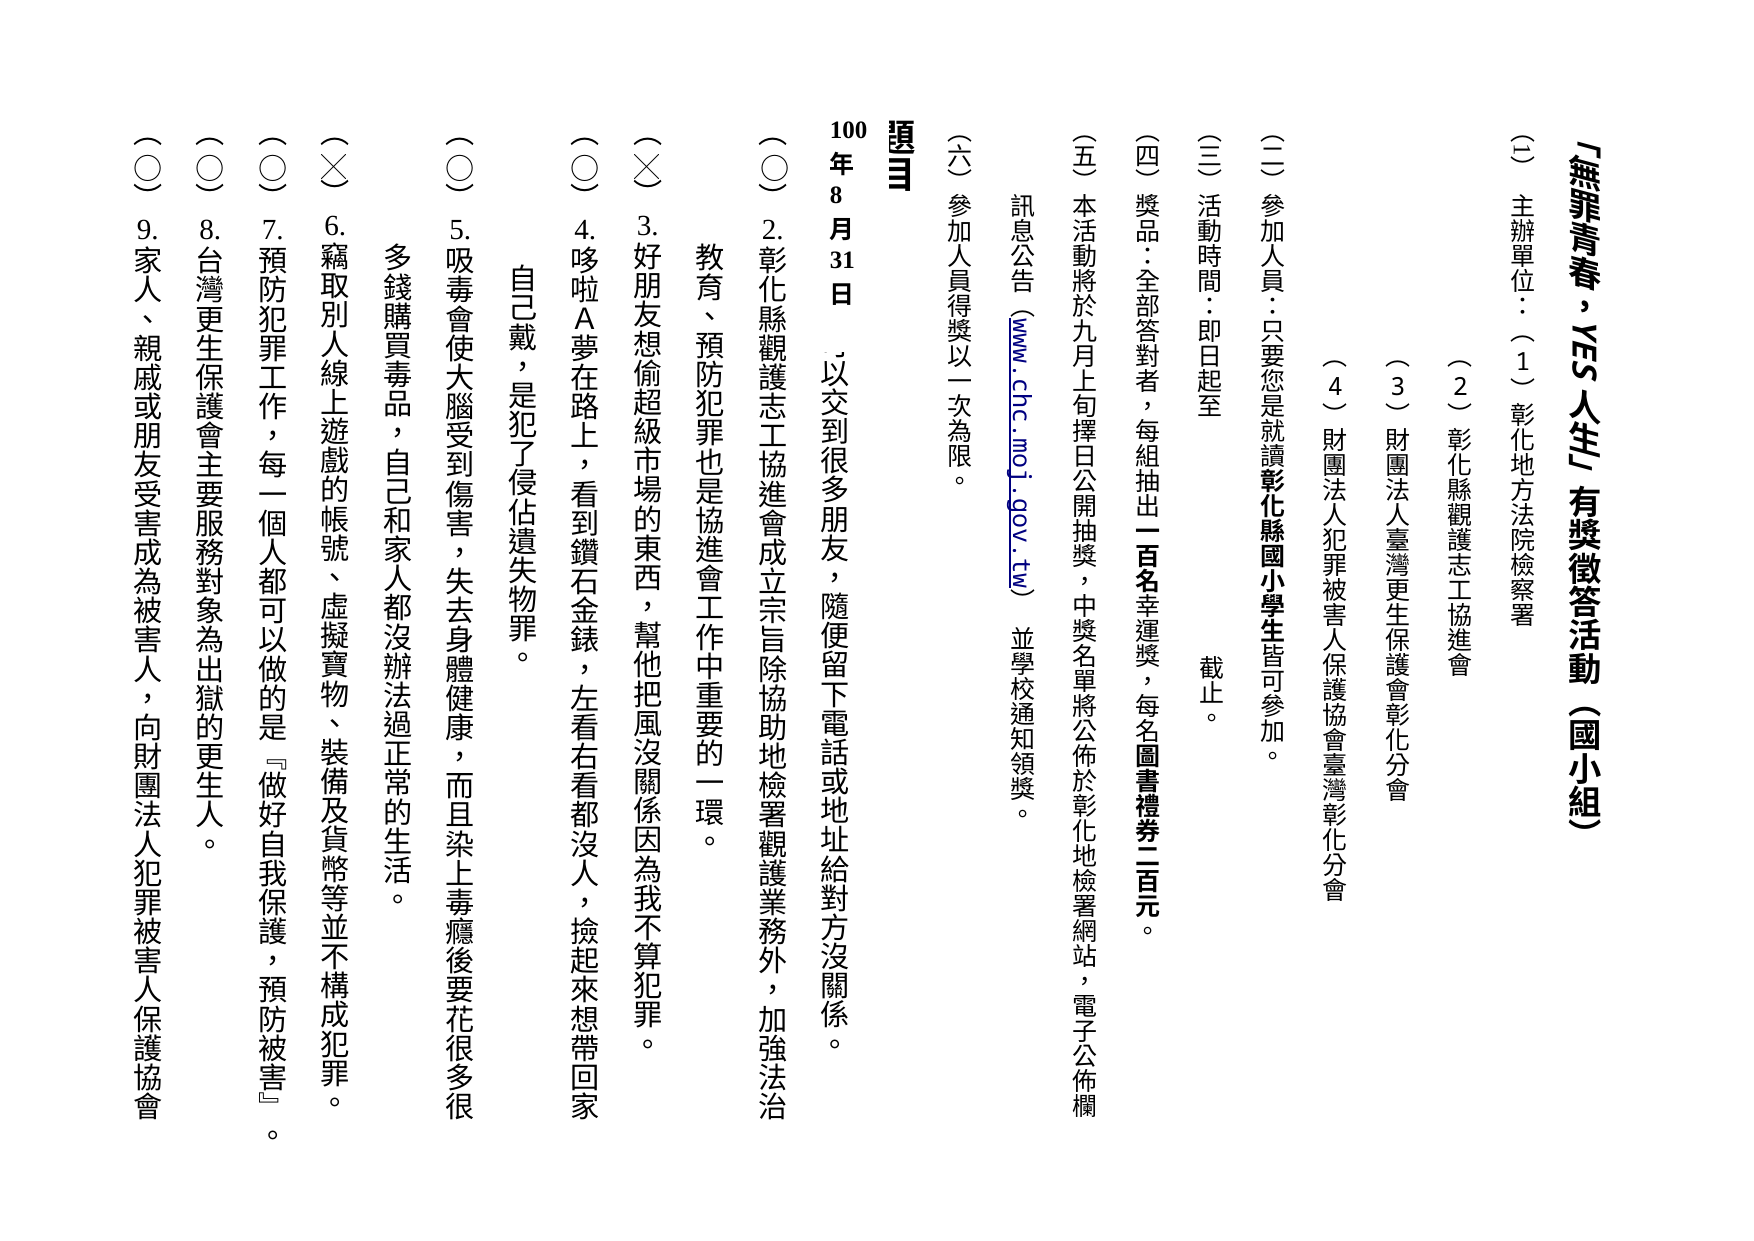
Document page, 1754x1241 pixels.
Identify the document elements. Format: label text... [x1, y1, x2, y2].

text （3）財團法人臺灣更生保護會彰化分會 [1377, 118, 1439, 1122]
text （六）參加人員得獎以一次為限。 [939, 118, 1002, 1122]
text （五）本活動將於九月上旬擇日公開抽獎，中獎名單將公佈於彰化地檢署網站，電子公佈欄訊息公告（www.chc.moj.gov.tw） 並學校通知領獎。 [1002, 118, 1127, 1122]
text 題目 [877, 118, 939, 1122]
text （三）活動時間：即日起至 截止。 [1189, 118, 1252, 1122]
text （ ○）8.台灣更生保護會主要服務對象為出獄的更生人。 [189, 118, 252, 1122]
text （ ╳）6.竊取別人線上遊戲的帳號、虛擬寶物、裝備及貨幣等並不構成犯罪。 [314, 118, 377, 1122]
text （二）參加人員：只要您是就讀彰化縣國小學生皆可參加。 [1252, 118, 1314, 1122]
text （4）財團法人犯罪被害人保護協會臺灣彰化分會 [1314, 118, 1377, 1122]
text （ ○）5.吸毒會使大腦受到傷害，失去身體健康，而且染上毒癮後要花很多很多錢購買毒品，自己和家人都沒辦法過正常的生活。 [377, 118, 502, 1122]
text ﹁無罪青春，YES人生﹂有獎徵答活動（國小組） [1564, 118, 1627, 1122]
text 8 [829, 180, 874, 209]
list 主辦單位：（1）彰化地方法院檢察署 [1502, 118, 1564, 1122]
text （四）獎品：全部答對者，每組抽出一百名幸運獎，每名圖書禮券二百元。 [1127, 118, 1189, 1122]
text 日 [829, 274, 874, 310]
text （ ○）2.彰化縣觀護志工協進會成立宗旨除協助地檢署觀護業務外，加強法治教育、預防犯罪也是協進會工作中重要的一環。 [689, 118, 814, 1122]
text （ ╳）1.網路上可以交到很多朋友，隨便留下電話或地址給對方沒關係。 [814, 352, 877, 1122]
text 100年 [829, 115, 874, 180]
text （ ○）9.家人、親戚或朋友受害成為被害人，向財團法人犯罪被害人保護協會 [127, 118, 189, 1122]
text 月31 [829, 209, 874, 274]
text （2）彰化縣觀護志工協進會 [1439, 118, 1502, 1122]
text （四）獎品：全部答對者，每組抽出一百名幸運獎，每名圖書禮券二百元。 [814, 108, 889, 352]
text （ ○）4.哆啦Ａ夢在路上，看到鑽石金錶，左看右看都沒人，撿起來想帶回家自己戴，是犯了侵佔遺失物罪。 [502, 118, 627, 1122]
text （ ╳）3.好朋友想偷超級市場的東西，幫他把風沒關係因為我不算犯罪。 [627, 118, 689, 1122]
text （ ○）7.預防犯罪工作，每一個人都可以做的是『做好自我保護，預防被害』。 [252, 118, 314, 1122]
